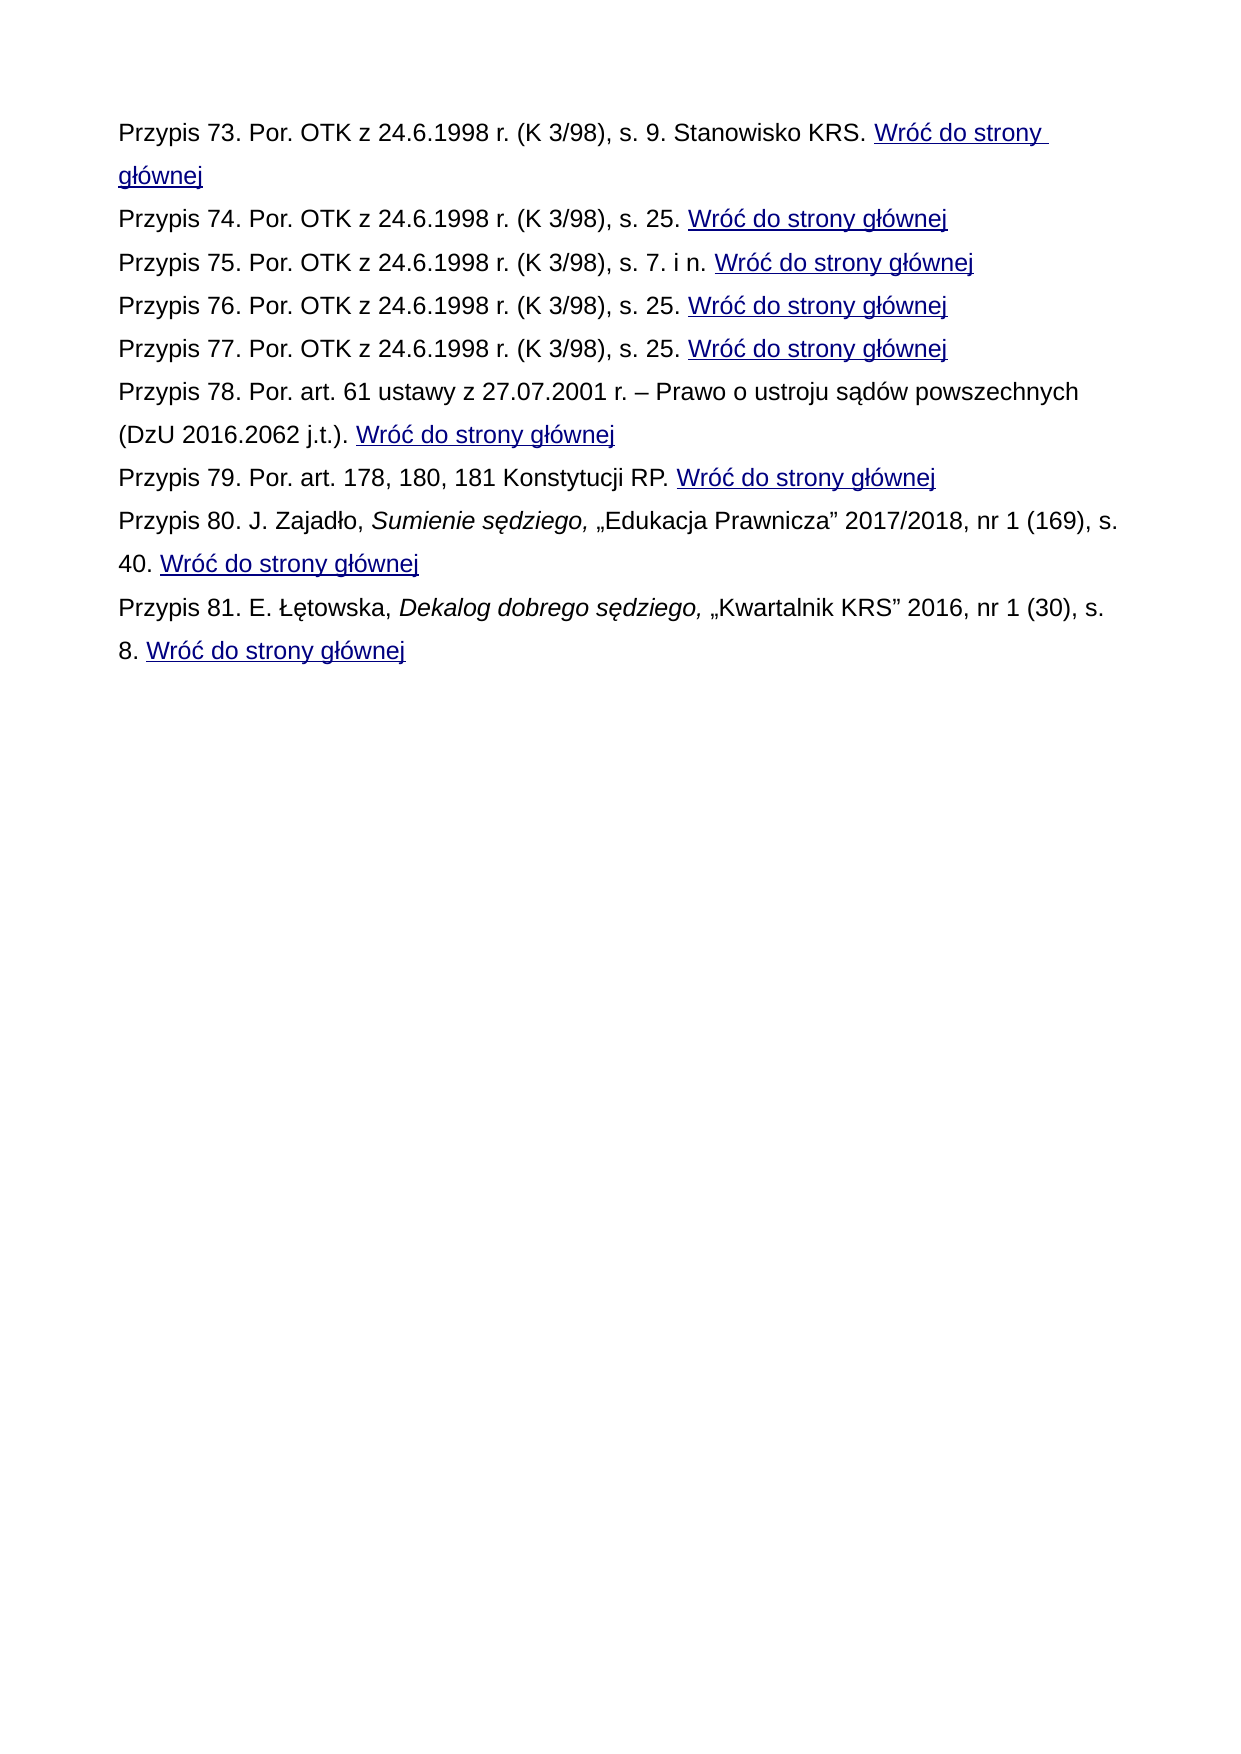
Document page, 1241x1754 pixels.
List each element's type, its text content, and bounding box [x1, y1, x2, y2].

text Przypis 78. Por. art. 61 ustawy z 27.07.2001 r. – Prawo o ustroju sądów powszechnych (DzU 2016.2062 j.t.). Wróć do strony głównej [118, 377, 1122, 449]
text Przypis 76. Por. OTK z 24.6.1998 r. (K 3/98), s. 25. Wróć do strony głównej [118, 291, 1122, 319]
text Przypis 81. E. Łętowska, Dekalog dobrego sędziego, „Kwartalnik KRS” 2016, nr 1 (30), s. 8. Wróć do strony głównej [118, 592, 1122, 664]
text Przypis 79. Por. art. 178, 180, 181 Konstytucji RP. Wróć do strony głównej [118, 463, 1122, 492]
text Przypis 80. J. Zajadło, Sumienie sędziego, „Edukacja Prawnicza” 2017/2018, nr 1 (169), s. 40. Wróć do strony głównej [118, 506, 1122, 578]
text Przypis 77. Por. OTK z 24.6.1998 r. (K 3/98), s. 25. Wróć do strony głównej [118, 334, 1122, 362]
text Przypis 74. Por. OTK z 24.6.1998 r. (K 3/98), s. 25. Wróć do strony głównej [118, 204, 1122, 233]
text Przypis 73. Por. OTK z 24.6.1998 r. (K 3/98), s. 9. Stanowisko KRS. Wróć do strony głównej [118, 118, 1122, 190]
text Przypis 75. Por. OTK z 24.6.1998 r. (K 3/98), s. 7. i n. Wróć do strony głównej [118, 247, 1122, 276]
